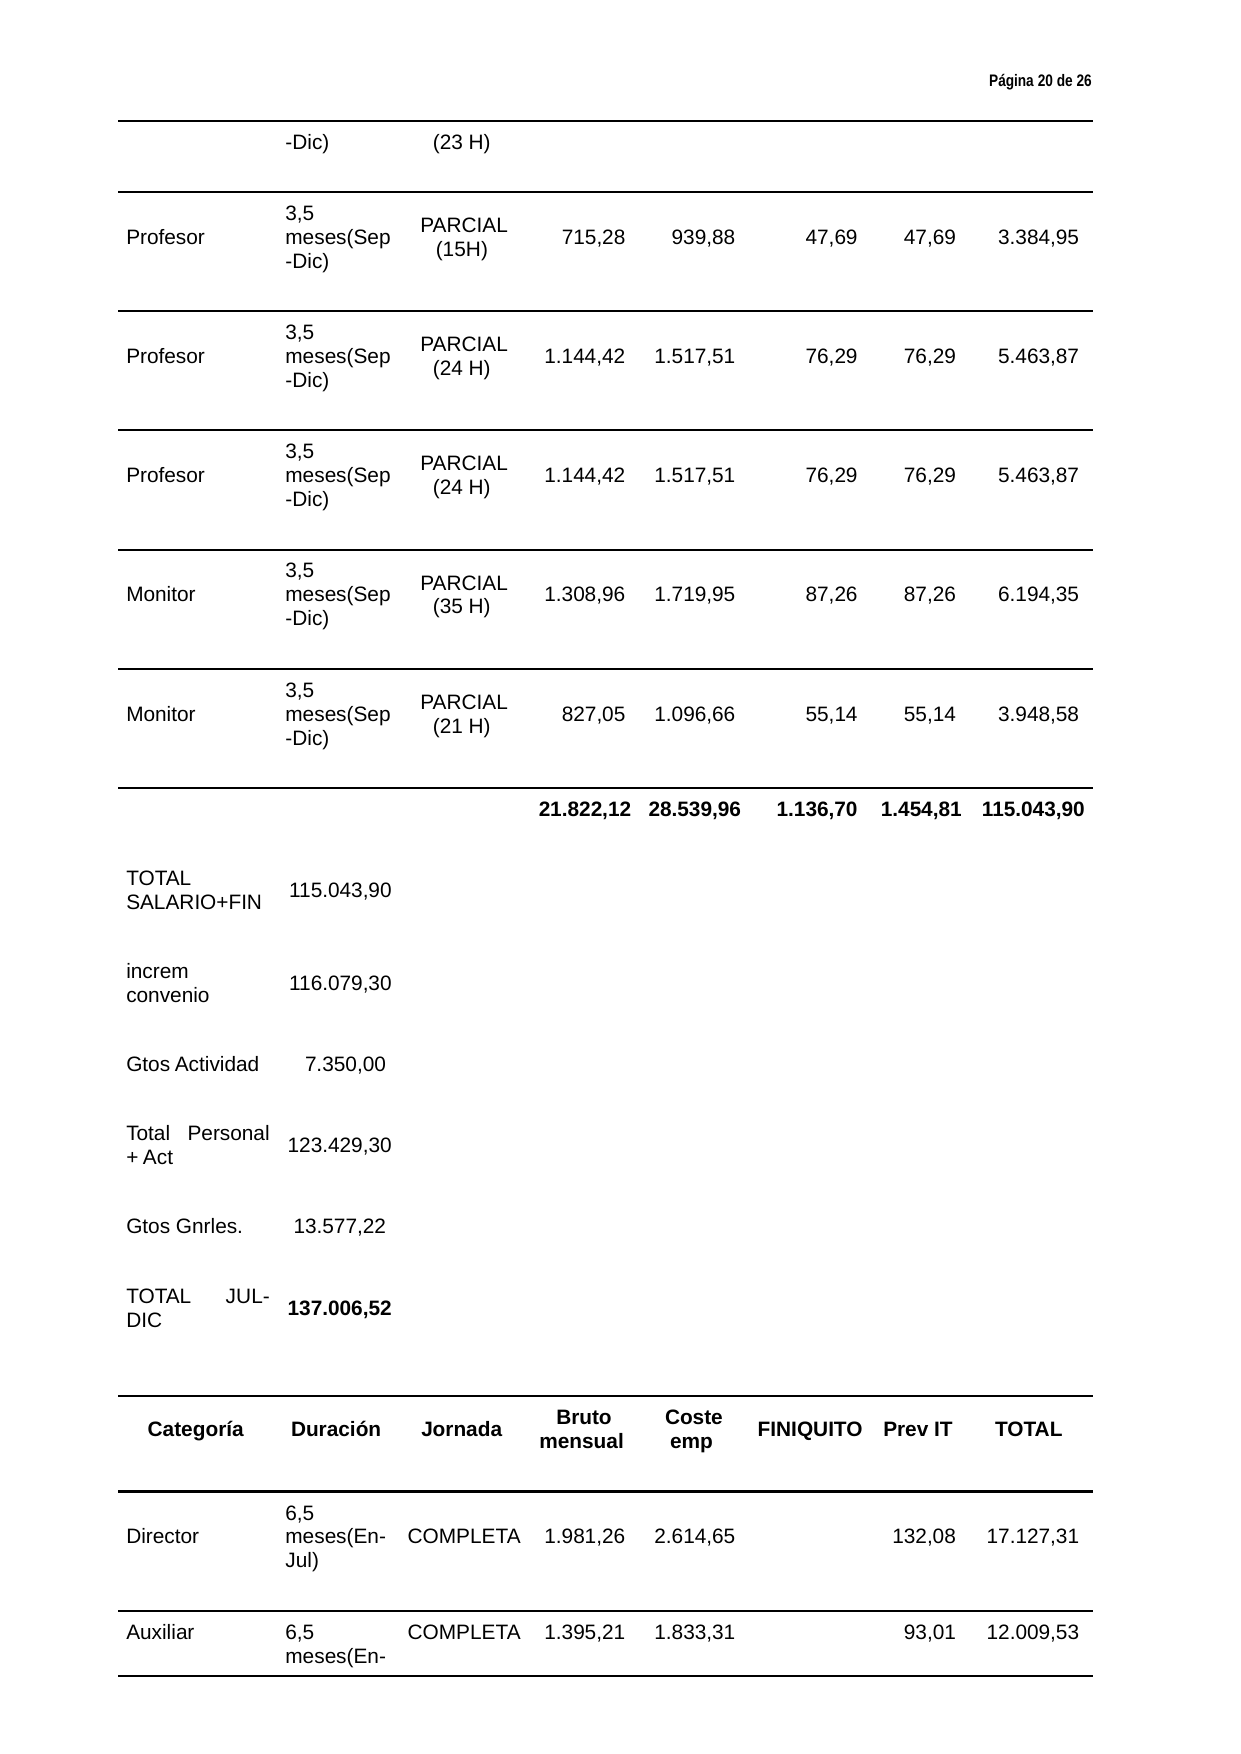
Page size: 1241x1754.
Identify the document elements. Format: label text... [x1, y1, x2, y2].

table_cell [529, 1276, 639, 1369]
table_cell 5.463,87 [969, 312, 1092, 429]
table_cell [749, 951, 871, 1044]
table_cell [529, 1206, 639, 1276]
table_cell [639, 1369, 749, 1395]
table_cell 87,26 [871, 551, 969, 668]
table_cell 3,5 meses(Sep-Dic) [278, 312, 399, 429]
table_cell 3,5 meses(Sep-Dic) [278, 193, 399, 310]
table_cell Bruto mensual [529, 1397, 639, 1490]
table_cell [639, 951, 749, 1044]
table_cell 3,5 meses(Sep-Dic) [278, 670, 399, 787]
table_cell 28.539,96 [639, 789, 749, 858]
table_cell COMPLETA [399, 1612, 528, 1675]
table_cell 7.350,00 [278, 1044, 399, 1113]
table_cell [749, 1206, 871, 1276]
table_cell [529, 858, 639, 951]
table_cell [749, 858, 871, 951]
table_cell PARCIAL (21 H) [399, 670, 528, 787]
table_cell Duración [278, 1397, 399, 1490]
table_cell 137.006,52 [278, 1276, 399, 1369]
table_cell 132,08 [871, 1493, 969, 1609]
table_cell 55,14 [749, 670, 871, 787]
table_cell 1.308,96 [529, 551, 639, 668]
table_cell 1.136,70 [749, 789, 871, 858]
table_cell [639, 1044, 749, 1113]
table_cell 1.833,31 [639, 1612, 749, 1675]
table_cell [749, 122, 871, 191]
table_cell [871, 858, 969, 951]
table_cell [529, 1113, 639, 1206]
table_cell 17.127,31 [969, 1493, 1092, 1609]
table_cell 1.144,42 [529, 312, 639, 429]
table_cell [749, 1044, 871, 1113]
table_cell [969, 1044, 1092, 1113]
table_cell [871, 122, 969, 191]
table_cell [969, 1113, 1092, 1206]
table_cell [639, 1113, 749, 1206]
table_cell Gtos Gnrles. [118, 1206, 277, 1276]
table_cell [749, 1612, 871, 1675]
table_cell 1.144,42 [529, 431, 639, 548]
table_cell 76,29 [749, 431, 871, 548]
table_cell [399, 789, 528, 858]
table_cell Profesor [118, 431, 277, 548]
table_cell [749, 1113, 871, 1206]
table_cell 115.043,90 [969, 789, 1092, 858]
table_cell TOTAL SALARIO+FIN [118, 858, 277, 951]
table_cell 939,88 [639, 193, 749, 310]
table_cell 3.948,58 [969, 670, 1092, 787]
table_cell [118, 789, 277, 858]
table_cell [639, 1276, 749, 1369]
table_cell Profesor [118, 312, 277, 429]
table_cell [871, 1113, 969, 1206]
table_cell 1.517,51 [639, 312, 749, 429]
table_cell PARCIAL (15H) [399, 193, 528, 310]
table_cell 715,28 [529, 193, 639, 310]
table_cell 87,26 [749, 551, 871, 668]
table_cell [278, 1369, 399, 1395]
table_cell 1.395,21 [529, 1612, 639, 1675]
table_cell 116.079,30 [278, 951, 399, 1044]
table_cell Director [118, 1493, 277, 1609]
table_cell 3,5 meses(Sep-Dic) [278, 431, 399, 548]
table_cell [969, 858, 1092, 951]
table_cell Monitor [118, 551, 277, 668]
table_cell 76,29 [871, 431, 969, 548]
table_cell 3.384,95 [969, 193, 1092, 310]
table_cell increm convenio [118, 951, 277, 1044]
table_cell 123.429,30 [278, 1113, 399, 1206]
table_cell Jornada [399, 1397, 528, 1490]
table_cell [639, 122, 749, 191]
table_cell Total Personal + Act [118, 1113, 277, 1206]
table_cell [969, 1276, 1092, 1369]
table_cell [639, 858, 749, 951]
table_cell Prev IT [871, 1397, 969, 1490]
table_cell Profesor [118, 193, 277, 310]
table_cell [529, 122, 639, 191]
table_cell 6,5 meses(En- [278, 1612, 399, 1675]
table_cell (23 H) [399, 122, 528, 191]
table_cell Dic) [278, 122, 399, 191]
table_cell [871, 1206, 969, 1276]
table_cell [969, 122, 1092, 191]
table_cell 827,05 [529, 670, 639, 787]
table_cell 1.096,66 [639, 670, 749, 787]
table_cell [118, 122, 277, 191]
table_cell [399, 858, 528, 951]
table_cell TOTAL JUL-DIC [118, 1276, 277, 1369]
table_cell [969, 1369, 1092, 1395]
table_cell [118, 1369, 277, 1395]
table_cell 1.454,81 [871, 789, 969, 858]
table_cell 1.981,26 [529, 1493, 639, 1609]
table_cell 2.614,65 [639, 1493, 749, 1609]
table_cell 3,5 meses(Sep-Dic) [278, 551, 399, 668]
table_cell [529, 1369, 639, 1395]
table_cell 93,01 [871, 1612, 969, 1675]
table_cell PARCIAL (24 H) [399, 312, 528, 429]
table_cell [639, 1206, 749, 1276]
table_cell Auxiliar [118, 1612, 277, 1675]
table_cell FINIQUITO [749, 1397, 871, 1490]
table_cell 21.822,12 [529, 789, 639, 858]
table_cell TOTAL [969, 1397, 1092, 1490]
table_cell COMPLETA [399, 1493, 528, 1609]
table_cell Monitor [118, 670, 277, 787]
table_cell 12.009,53 [969, 1612, 1092, 1675]
table_cell [399, 951, 528, 1044]
table_cell [871, 951, 969, 1044]
table_cell [529, 951, 639, 1044]
table_cell [399, 1206, 528, 1276]
table_cell 6,5 meses(En-Jul) [278, 1493, 399, 1609]
table_cell [969, 951, 1092, 1044]
table_cell [749, 1493, 871, 1609]
table_cell [871, 1044, 969, 1113]
table_cell PARCIAL (24 H) [399, 431, 528, 548]
table_cell [399, 1276, 528, 1369]
table_cell Gtos Actividad [118, 1044, 277, 1113]
table_cell 5.463,87 [969, 431, 1092, 548]
table_cell 115.043,90 [278, 858, 399, 951]
table_cell [399, 1369, 528, 1395]
table_cell 47,69 [749, 193, 871, 310]
table_cell 76,29 [749, 312, 871, 429]
table_cell 1.719,95 [639, 551, 749, 668]
table_cell PARCIAL (35 H) [399, 551, 528, 668]
table_cell 13.577,22 [278, 1206, 399, 1276]
table_cell [399, 1113, 528, 1206]
table_cell Coste emp [639, 1397, 749, 1490]
table_cell [278, 789, 399, 858]
table_cell 47,69 [871, 193, 969, 310]
table_cell 1.517,51 [639, 431, 749, 548]
table_cell [871, 1276, 969, 1369]
table_cell Categoría [118, 1397, 277, 1490]
table_cell [529, 1044, 639, 1113]
table_cell 6.194,35 [969, 551, 1092, 668]
table_cell [969, 1206, 1092, 1276]
table_cell [871, 1369, 969, 1395]
table_cell [749, 1276, 871, 1369]
table_cell [399, 1044, 528, 1113]
table_cell 55,14 [871, 670, 969, 787]
table_cell 76,29 [871, 312, 969, 429]
table_cell [749, 1369, 871, 1395]
